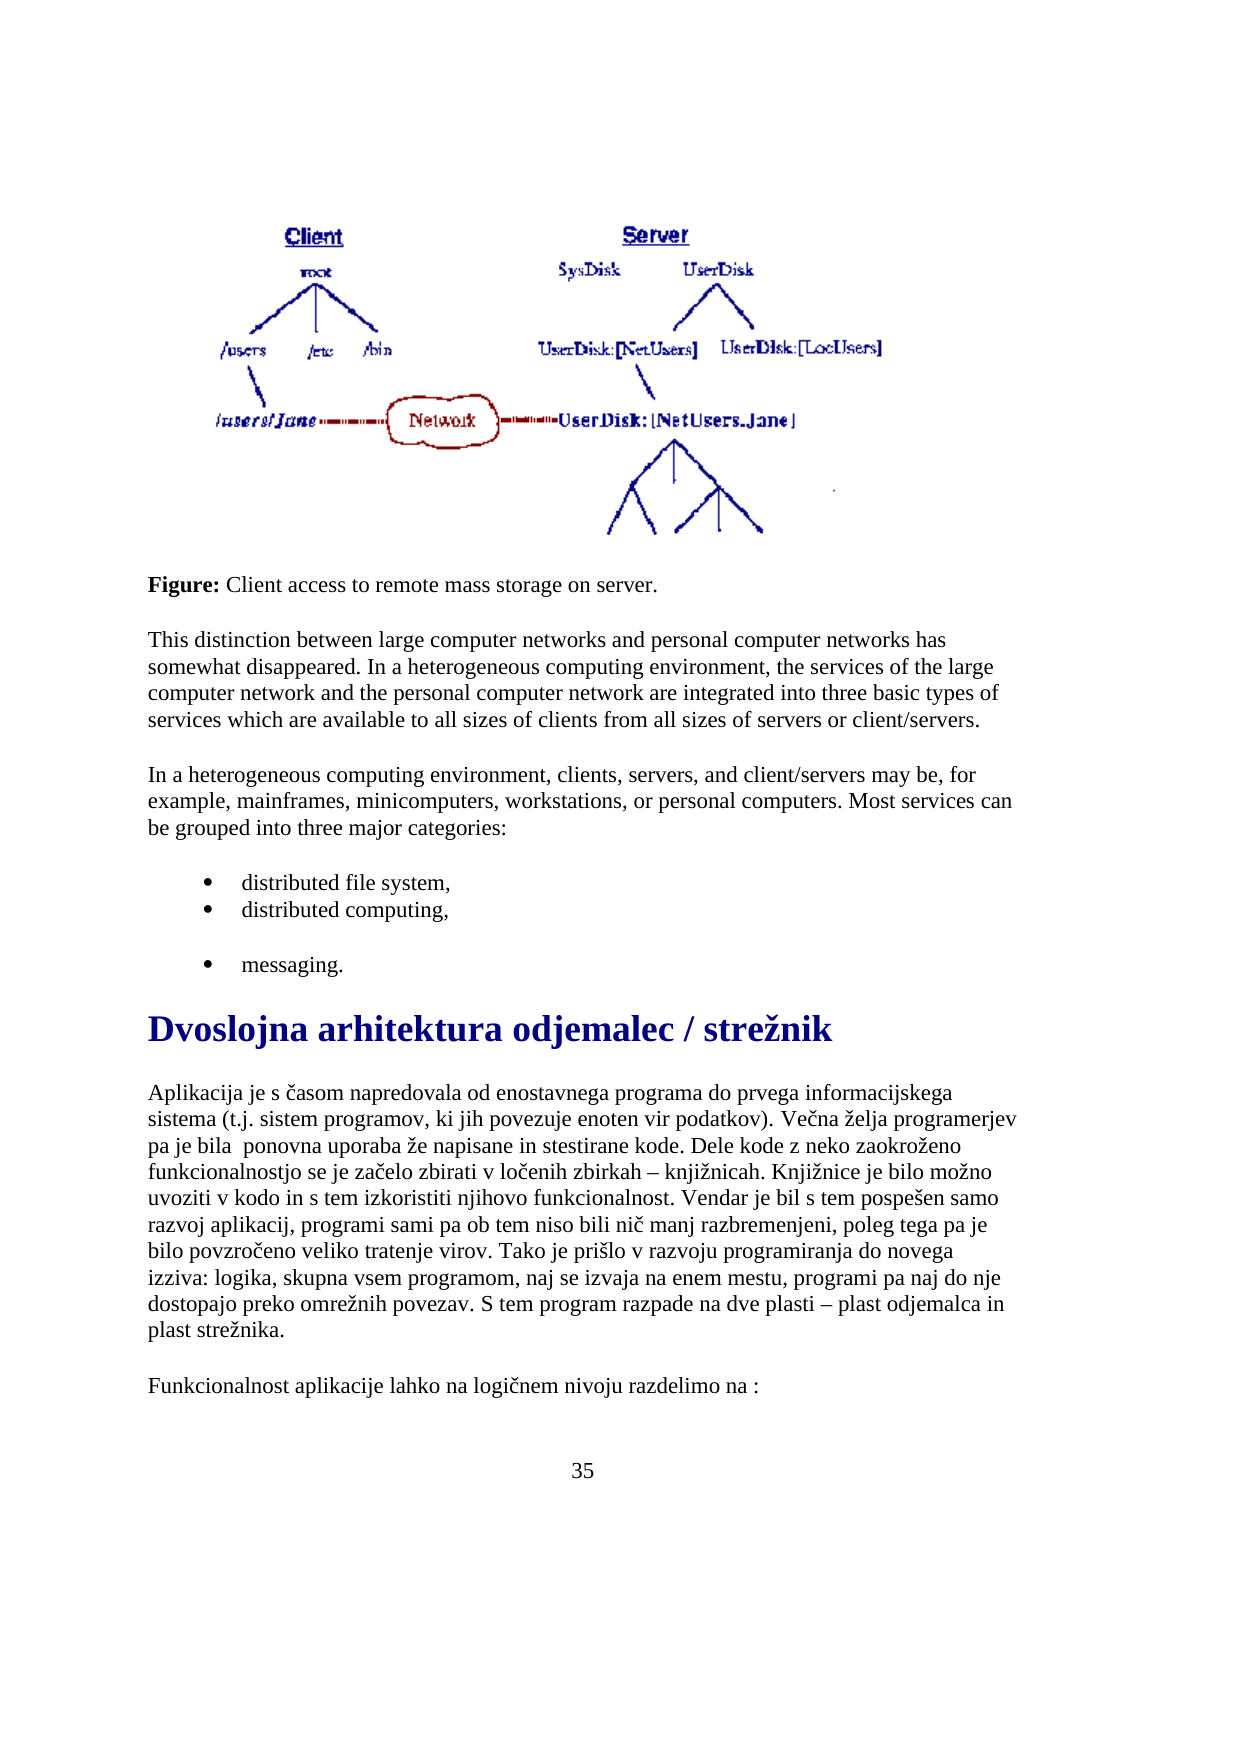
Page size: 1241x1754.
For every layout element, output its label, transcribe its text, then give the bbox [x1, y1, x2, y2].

subtitle Dvoslojna arhitektura odjemalec / strežnik [148, 1007, 1093, 1050]
text Figure: Client access to remote mass storage on server. [148, 148, 1018, 597]
text Funkcionalnost aplikacije lahko na logičnem nivoju razdelimo na : [148, 1372, 1018, 1398]
list distributed computing, [204, 896, 1093, 922]
list messaging. [204, 951, 1093, 978]
text This distinction between large computer networks and personal computer networks has somewhat disappeared. In a heterogeneous computing environment, the services of the large computer network and the personal computer network are integrated into three basic types of services which are available to all sizes of clients from all sizes of servers or client/servers. [148, 627, 1018, 732]
picture [164, 156, 913, 562]
text Aplikacija je s časom napredovala od enostavnega programa do prvega informacijskega sistema (t.j. sistem programov, ki jih povezuje enoten vir podatkov). Večna želja programerjev pa je bila ponovna uporaba že napisane in stestirane kode. Dele kode z neko zaokroženo funkcionalnostjo se je začelo zbirati v ločenih zbirkah – knjižnicah. Knjižnice je bilo možno uvoziti v kodo in s tem izkoristiti njihovo funkcionalnost. Vendar je bil s tem pospešen samo razvoj aplikacij, programi sami pa ob tem niso bili nič manj razbremenjeni, poleg tega pa je bilo povzročeno veliko tratenje virov. Tako je prišlo v razvoju programiranja do novega izziva: logika, skupna vsem programom, naj se izvaja na enem mestu, programi pa naj do nje dostopajo preko omrežnih povezav. S tem program razpade na dve plasti – plast odjemalca in plast strežnika. [148, 1079, 1018, 1343]
text In a heterogeneous computing environment, clients, servers, and client/servers may be, for example, mainframes, minicomputers, workstations, or personal computers. Most services can be grouped into three major categories: [148, 761, 1018, 840]
list distributed file system, [204, 869, 1093, 896]
